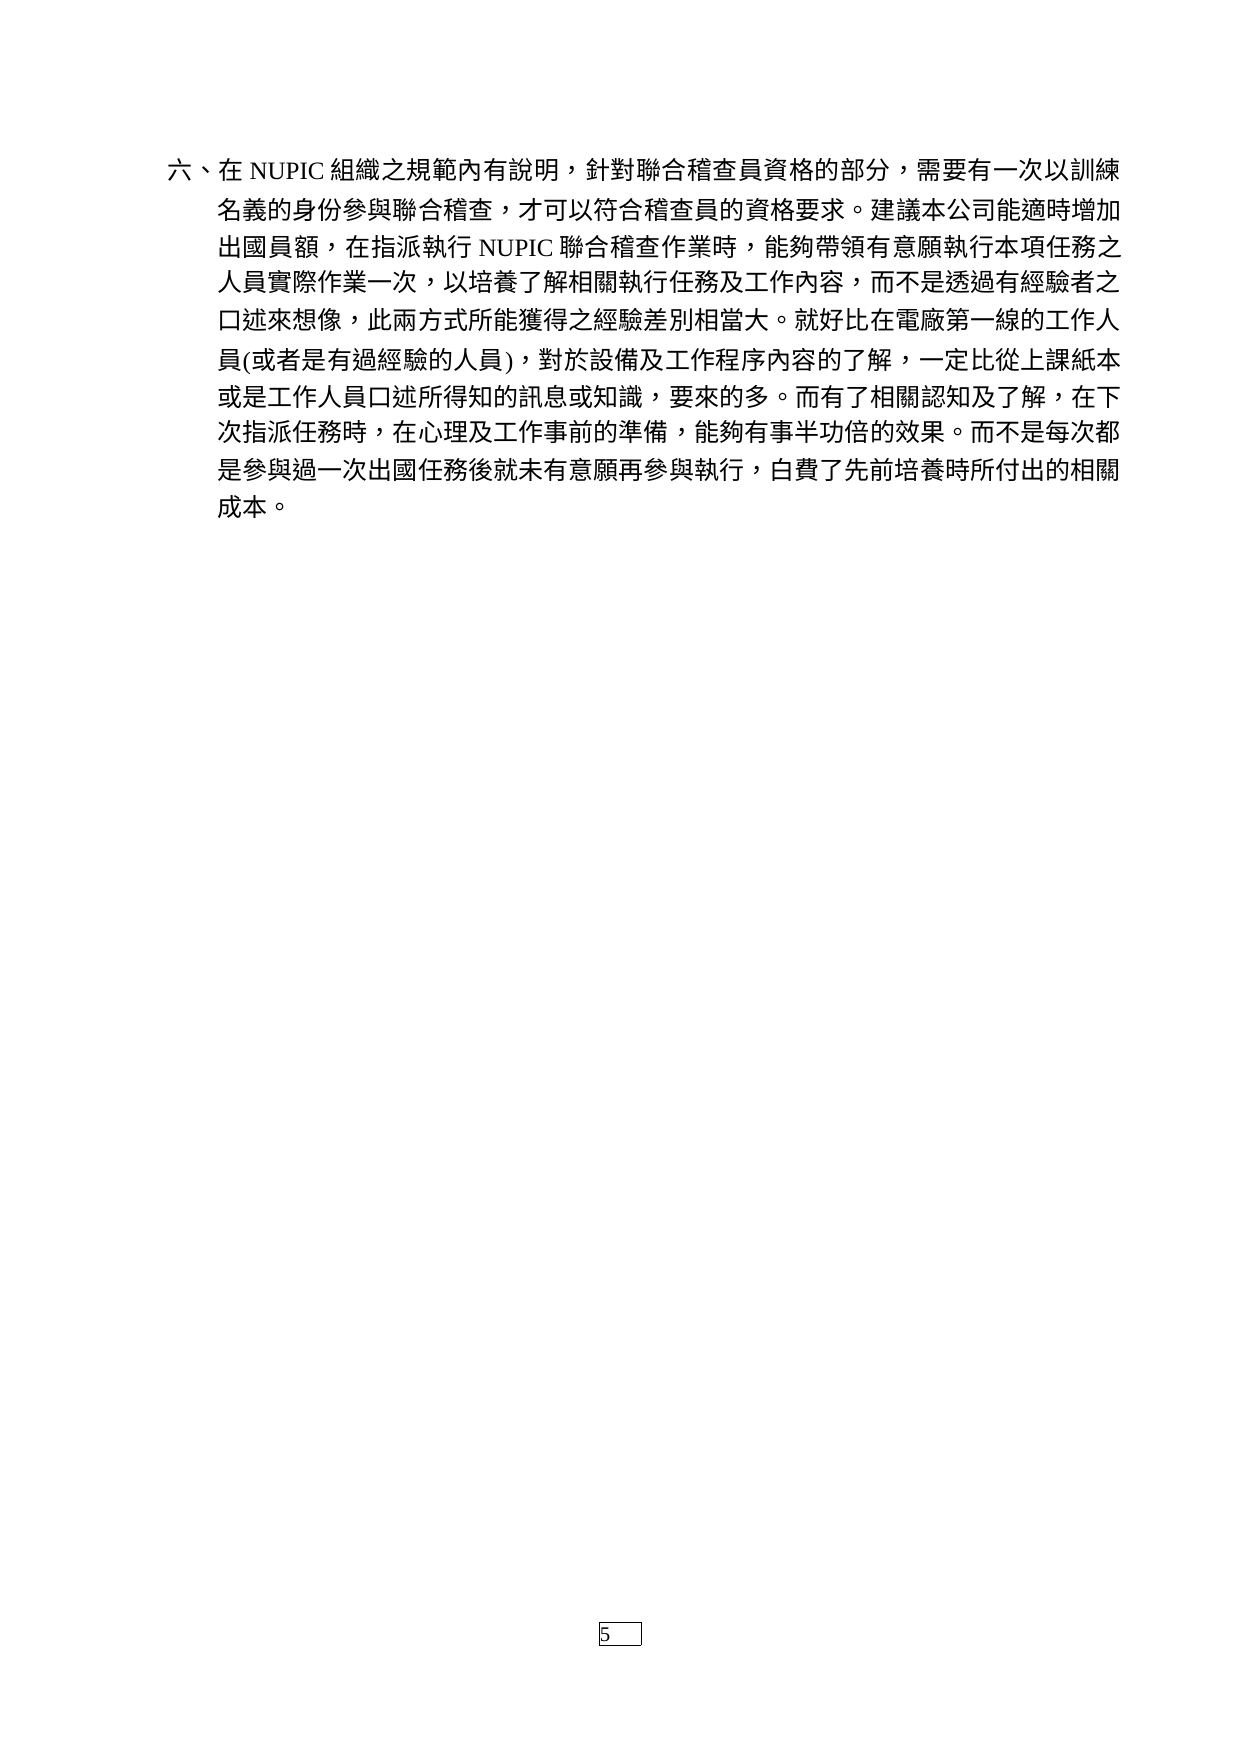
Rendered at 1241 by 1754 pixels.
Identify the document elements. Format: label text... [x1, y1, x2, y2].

text 六、在NUPIC組織之規範內有說明，針對聯合稽查員資格的部分，需要有一次以訓練名義的身份參與聯合稽查，才可以符合稽查員的資格要求。建議本公司能適時增加出國員額，在指派執行NUPIC聯合稽查作業時，能夠帶領有意願執行本項任務之人員實際作業一次，以培養了解相關執行任務及工作內容，而不是透過有經驗者之口述來想像，此兩方式所能獲得之經驗差別相當大。就好比在電廠第一線的工作人員(或者是有過經驗的人員)，對於設備及工作程序內容的了解，一定比從上課紙本或是工作人員口述所得知的訊息或知識，要來的多。而有了相關認知及了解，在下次指派任務時，在心理及工作事前的準備，能夠有事半功倍的效果。而不是每次都是參與過一次出國任務後就未有意願再參與執行，白費了先前培養時所付出的相關成本。 [168, 146, 1122, 521]
